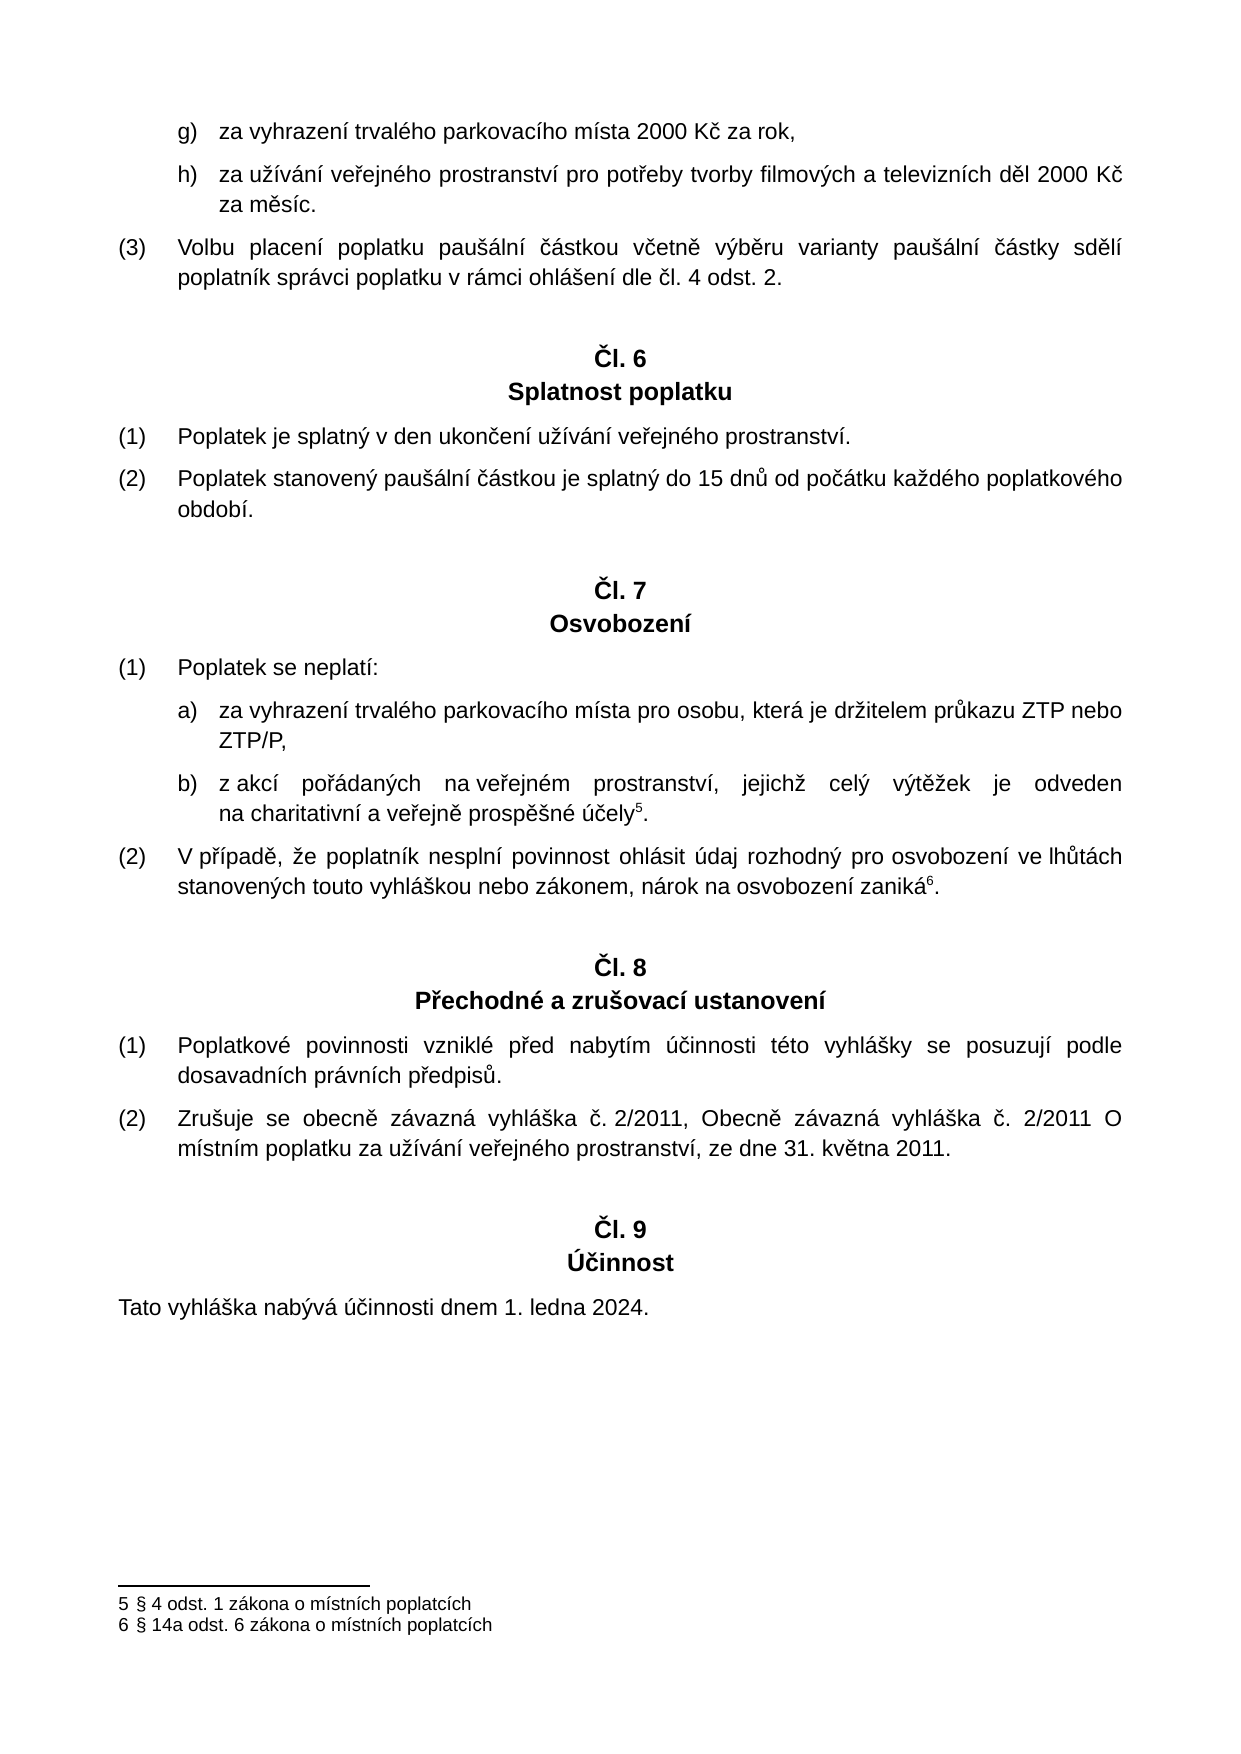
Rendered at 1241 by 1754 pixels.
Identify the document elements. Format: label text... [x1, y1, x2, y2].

list za vyhrazení trvalého parkovacího místa 2000 Kč za rok, [177, 118, 1122, 144]
subtitle Čl. 8 Přechodné a zrušovací ustanovení [118, 953, 1122, 1015]
list za vyhrazení trvalého parkovacího místa pro osobu, která je držitelem průkazu ZTP nebo ZTP/P, [177, 697, 1122, 754]
list § 14a odst. 6 zákona o místních poplatcích [118, 1614, 1122, 1635]
list Poplatek se neplatí: [118, 654, 1122, 681]
list Poplatek stanovený paušální částkou je splatný do 15 dnů od počátku každého poplatkového období. [118, 465, 1122, 522]
list V případě, že poplatník nesplní povinnost ohlásit údaj rozhodný pro osvobození ve lhůtách stanovených touto vyhláškou nebo zákonem, nárok na osvobození zaniká. [118, 843, 1122, 899]
list za užívání veřejného prostranství pro potřeby tvorby filmových a televizních děl 2000 Kč za měsíc. [177, 161, 1122, 217]
list Volbu placení poplatku paušální částkou včetně výběru varianty paušální částky sdělí poplatník správci poplatku v rámci ohlášení dle čl. 4 odst. 2. [118, 234, 1122, 290]
subtitle Čl. 6 Splatnost poplatku [118, 344, 1122, 406]
list z akcí pořádaných na veřejném prostranství, jejichž celý výtěžek je odveden na charitativní a veřejně prospěšné účely. [177, 770, 1122, 827]
list Poplatkové povinnosti vzniklé před nabytím účinnosti této vyhlášky se posuzují podle dosavadních právních předpisů. [118, 1032, 1122, 1088]
list Poplatek je splatný v den ukončení užívání veřejného prostranství. [118, 423, 1122, 449]
subtitle Čl. 7 Osvobození [118, 576, 1122, 638]
text Tato vyhláška nabývá účinnosti dnem 1. ledna 2024. [118, 1294, 1122, 1320]
list § 4 odst. 1 zákona o místních poplatcích [118, 1592, 1122, 1614]
subtitle Čl. 9 Účinnost [118, 1215, 1122, 1277]
list Zrušuje se obecně závazná vyhláška č. 2/2011, Obecně závazná vyhláška č. 2/2011 O místním poplatku za užívání veřejného prostranství, ze dne 31. května 2011. [118, 1105, 1122, 1161]
